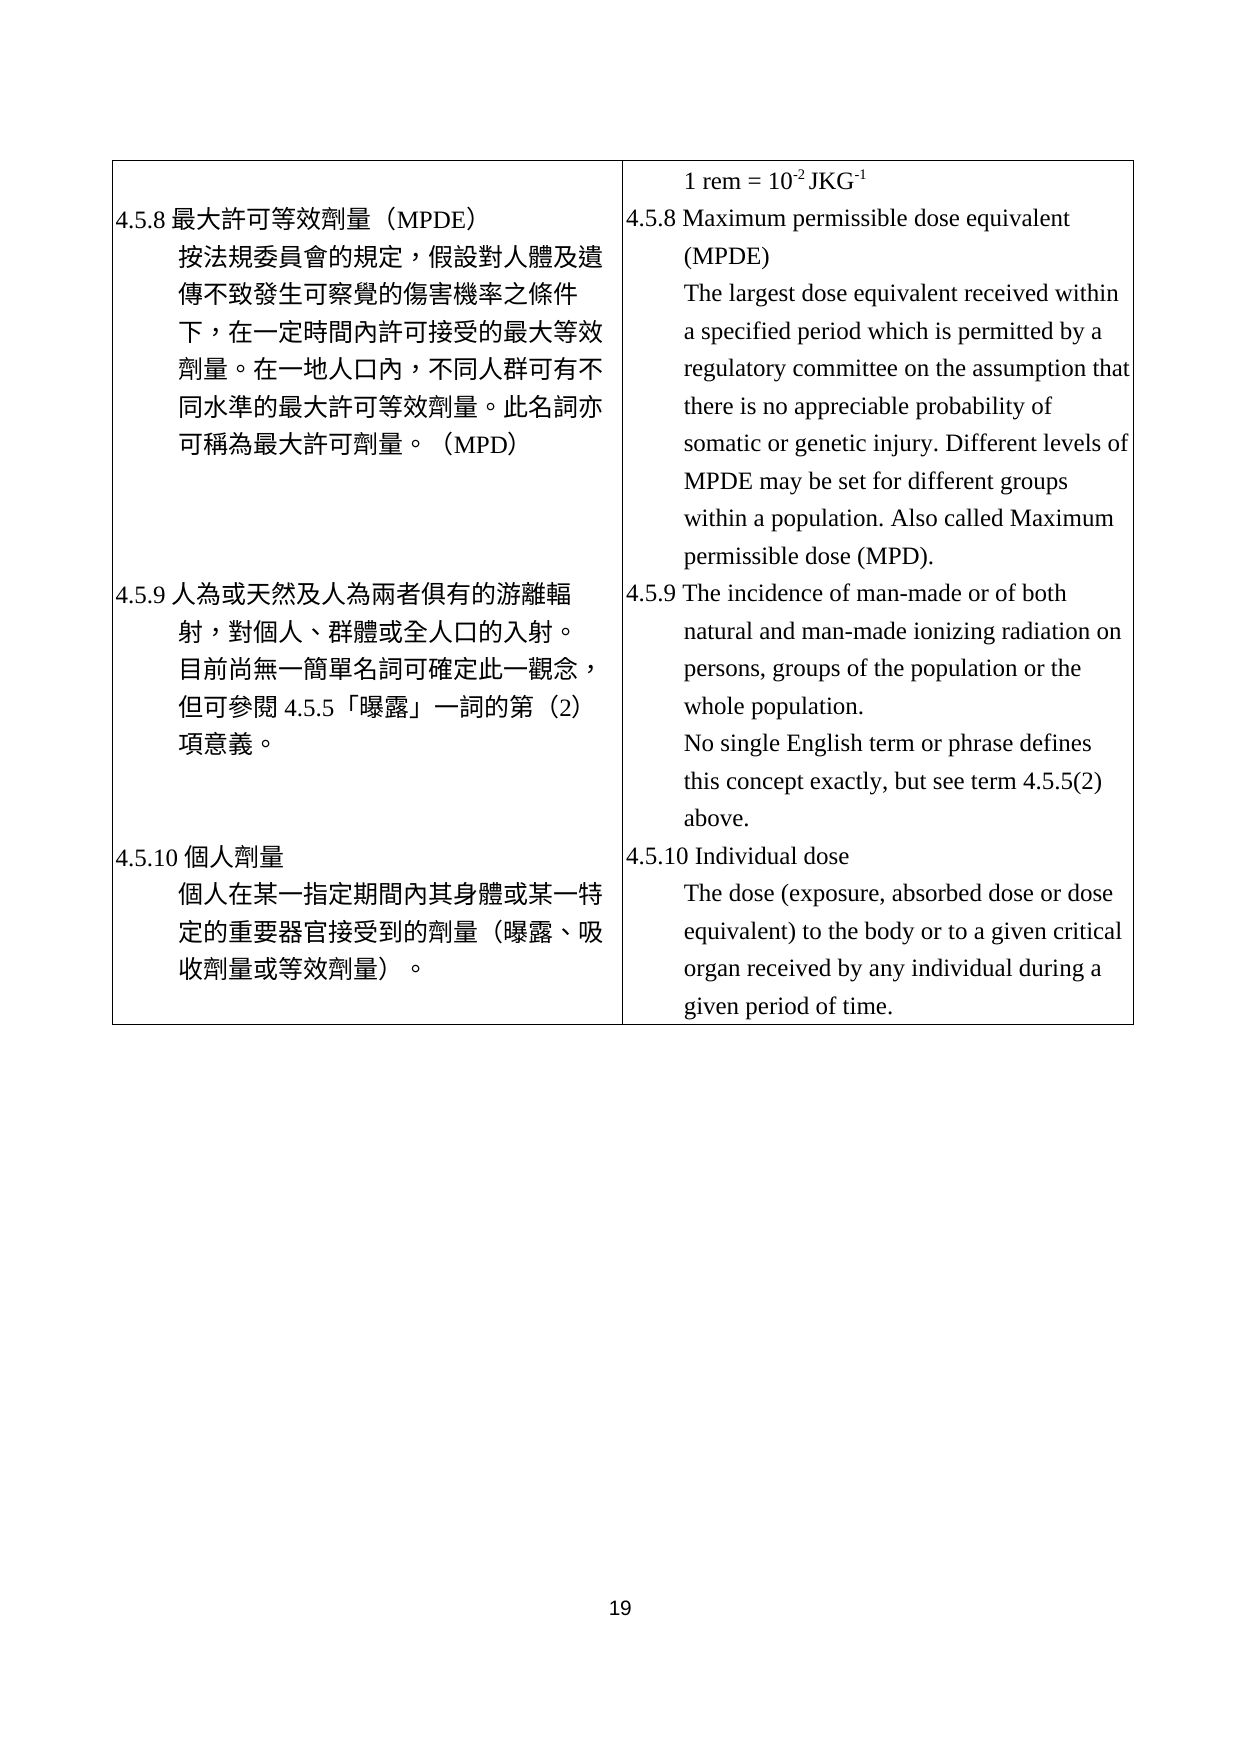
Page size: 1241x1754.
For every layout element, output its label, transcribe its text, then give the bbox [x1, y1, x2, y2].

table_cell 4.5.8 Maximum permissible dose equivalent (MPDE) The largest dose equivalent received within a specified period which is permitted by a regulatory committee on the assumption that there is no appreciable probability of somatic or genetic injury. Different levels of MPDE may be set for different groups within a population. Also called Maximum permissible dose (MPD). [623, 199, 1133, 574]
table_cell 4.5.9 人為或天然及人為兩者俱有的游離輻射，對個人、群體或全人口的入射。 目前尚無一簡單名詞可確定此一觀念，但可參閱 4.5.5「曝露」一詞的第（2）項意義。 [113, 574, 622, 836]
table_cell 4.5.10 Individual dose The dose (exposure, absorbed dose or dose equivalent) to the body or to a given critical organ received by any individual during a given period of time. [623, 836, 1133, 1024]
table_cell [113, 161, 622, 199]
table_cell 4.5.8 最大許可等效劑量（MPDE） 按法規委員會的規定，假設對人體及遺傳不致發生可察覺的傷害機率之條件下，在一定時間內許可接受的最大等效劑量。在一地人口內，不同人群可有不同水準的最大許可等效劑量。此名詞亦可稱為最大許可劑量。（MPD） [113, 199, 622, 574]
table_cell 4.5.9 The incidence of man-made or of both natural and man-made ionizing radiation on persons, groups of the population or the whole population. No single English term or phrase defines this concept exactly, but see term 4.5.5(2) above. [623, 574, 1133, 836]
table_cell 4.5.10 個人劑量 個人在某一指定期間內其身體或某一特定的重要器官接受到的劑量（曝露、吸收劑量或等效劑量）。 [113, 836, 622, 1024]
table_cell 1 rem = 10-2 JKG-1 [623, 161, 1133, 199]
